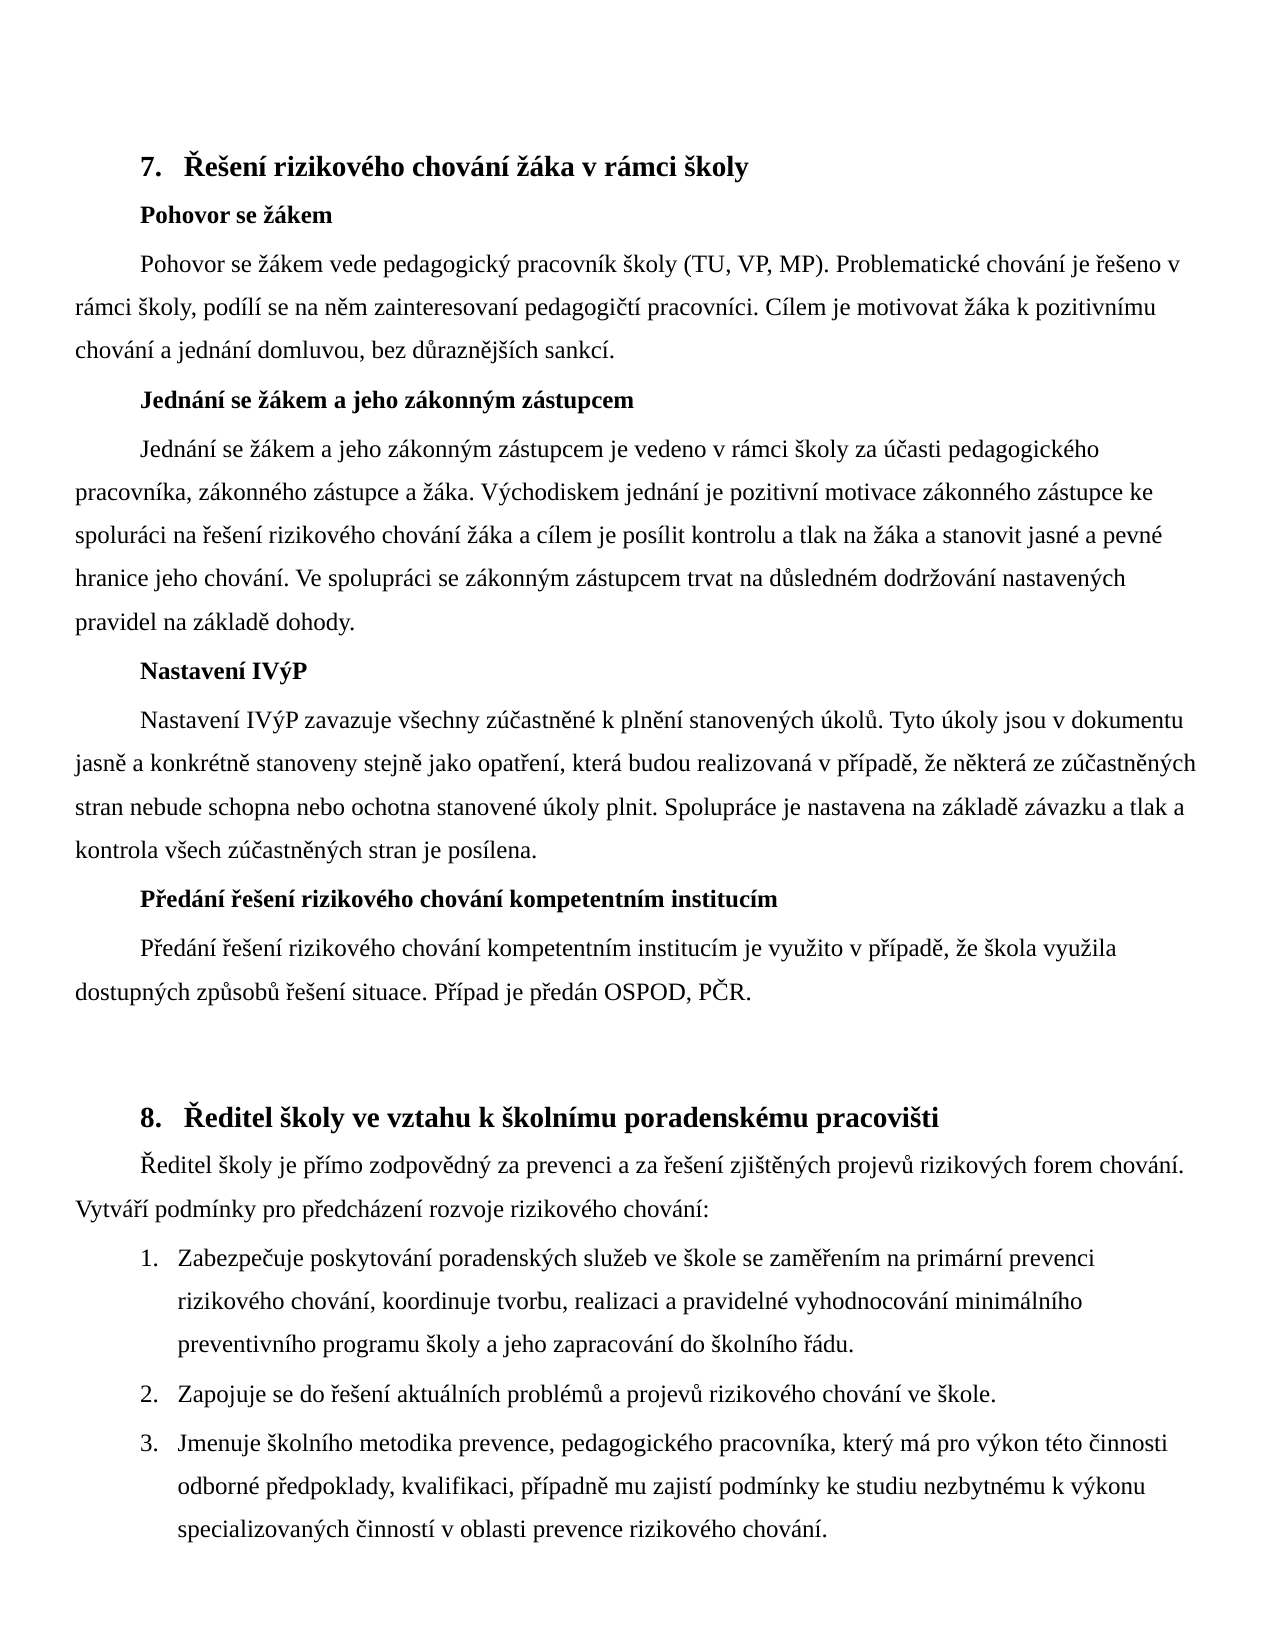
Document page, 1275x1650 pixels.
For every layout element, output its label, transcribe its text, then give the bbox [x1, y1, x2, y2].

text Nastavení IVýP zavazuje všechny zúčastněné k plnění stanovených úkolů. Tyto úkoly jsou v dokumentu jasně a konkrétně stanoveny stejně jako opatření, která budou realizovaná v případě, že některá ze zúčastněných stran nebude schopna nebo ochotna stanovené úkoly plnit. Spolupráce je nastavena na základě závazku a tlak a kontrola všech zúčastněných stran je posílena. [75, 705, 1200, 863]
list Zabezpečuje poskytování poradenských služeb ve škole se zaměřením na primární prevenci rizikového chování, koordinuje tvorbu, realizaci a pravidelné vyhodnocování minimálního preventivního programu školy a jeho zapracování do školního řádu. [140, 1243, 1200, 1358]
text Předání řešení rizikového chování kompetentním institucím je využito v případě, že škola využila dostupných způsobů řešení situace. Případ je předán OSPOD, PČR. [75, 933, 1200, 1005]
text Jednání se žákem a jeho zákonným zástupcem [75, 385, 1200, 413]
text Jednání se žákem a jeho zákonným zástupcem je vedeno v rámci školy za účasti pedagogického pracovníka, zákonného zástupce a žáka. Východiskem jednání je pozitivní motivace zákonného zástupce ke spoluráci na řešení rizikového chování žáka a cílem je posílit kontrolu a tlak na žáka a stanovit jasné a pevné hranice jeho chování. Ve spolupráci se zákonným zástupcem trvat na důsledném dodržování nastavených pravidel na základě dohody. [75, 434, 1200, 635]
text Nastavení IVýP [75, 656, 1200, 685]
subtitle 7. Řešení rizikového chování žáka v rámci školy [75, 149, 1200, 183]
text Pohovor se žákem vede pedagogický pracovník školy (TU, VP, MP). Problematické chování je řešeno v rámci školy, podílí se na něm zainteresovaní pedagogičtí pracovníci. Cílem je motivovat žáka k pozitivnímu chování a jednání domluvou, bez důraznějších sankcí. [75, 249, 1200, 364]
list Zapojuje se do řešení aktuálních problémů a projevů rizikového chování ve škole. [140, 1379, 1200, 1407]
text Ředitel školy je přímo zodpovědný za prevenci a za řešení zjištěných projevů rizikových forem chování. Vytváří podmínky pro předcházení rozvoje rizikového chování: [75, 1151, 1200, 1222]
text Pohovor se žákem [75, 200, 1200, 228]
text Předání řešení rizikového chování kompetentním institucím [75, 884, 1200, 913]
subtitle 8. Ředitel školy ve vztahu k školnímu poradenskému pracovišti [75, 1100, 1200, 1134]
list Jmenuje školního metodika prevence, pedagogického pracovníka, který má pro výkon této činnosti odborné předpoklady, kvalifikaci, případně mu zajistí podmínky ke studiu nezbytnému k výkonu specializovaných činností v oblasti prevence rizikového chování. [140, 1428, 1200, 1543]
